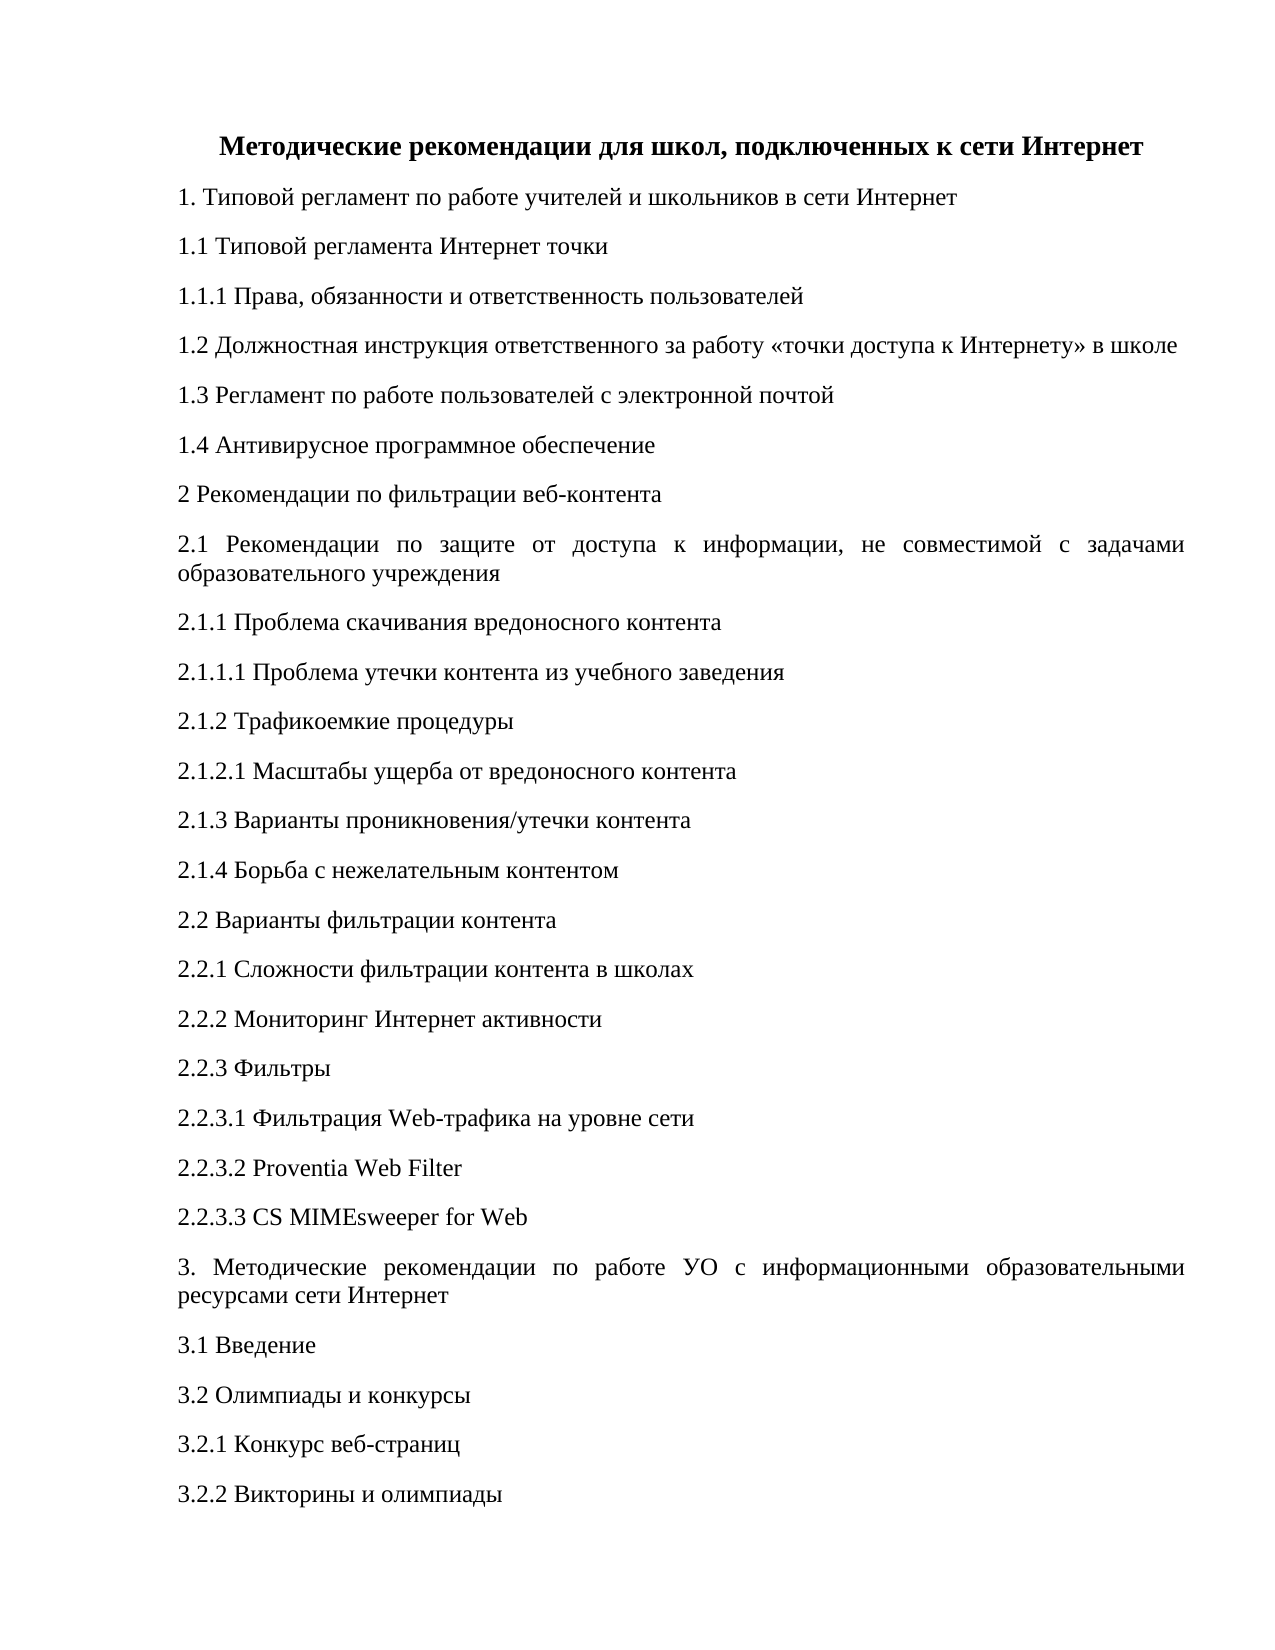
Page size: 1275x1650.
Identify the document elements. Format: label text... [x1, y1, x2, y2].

text 1.4 Антивирусное программное обеспечение [177, 430, 1186, 458]
text 2.1 Рекомендации по защите от доступа к информации, не совместимой с задачами образовательного учреждения [177, 529, 1186, 586]
text 1.2 Должностная инструкция ответственного за работу «точки доступа к Интернету» в школе [177, 331, 1186, 359]
text 1.1.1 Права, обязанности и ответственность пользователей [177, 281, 1186, 310]
text 3.2 Олимпиады и конкурсы [177, 1380, 1186, 1408]
text 3. Методические рекомендации по работе УО с информационными образовательными ресурсами сети Интернет [177, 1252, 1186, 1309]
text 2.2 Варианты фильтрации контента [177, 905, 1186, 933]
text 2.1.1 Проблема скачивания вредоносного контента [177, 607, 1186, 636]
text 3.2.1 Конкурс веб-страниц [177, 1429, 1186, 1458]
text 1. Типовой регламент по работе учителей и школьников в сети Интернет [177, 182, 1186, 211]
text 2.1.4 Борьба с нежелательным контентом [177, 855, 1186, 884]
text 3.1 Введение [177, 1330, 1186, 1359]
text 2.1.1.1 Проблема утечки контента из учебного заведения [177, 657, 1186, 686]
text 1.3 Регламент по работе пользователей с электронной почтой [177, 380, 1186, 409]
text 2.2.3 Фильтры [177, 1053, 1186, 1082]
text 2.1.2.1 Масштабы ущерба от вредоносного контента [177, 756, 1186, 785]
text 2.1.2 Трафикоемкие процедуры [177, 706, 1186, 735]
text 2.2.3.3 CS MIMEsweeper for Web [177, 1202, 1186, 1231]
text 2.1.3 Варианты проникновения/утечки контента [177, 806, 1186, 834]
subtitle Методические рекомендации для школ, подключенных к сети Интернет [177, 128, 1186, 161]
text 3.2.2 Викторины и олимпиады [177, 1479, 1186, 1508]
text 2.2.2 Мониторинг Интернет активности [177, 1004, 1186, 1033]
text 2.2.3.1 Фильтрация Web-трафика на уровне сети [177, 1103, 1186, 1132]
text 2.2.1 Сложности фильтрации контента в школах [177, 954, 1186, 983]
text 2 Рекомендации по фильтрации веб-контента [177, 479, 1186, 508]
text 2.2.3.2 Proventia Web Filter [177, 1153, 1186, 1181]
text 1.1 Типовой регламента Интернет точки [177, 231, 1186, 260]
